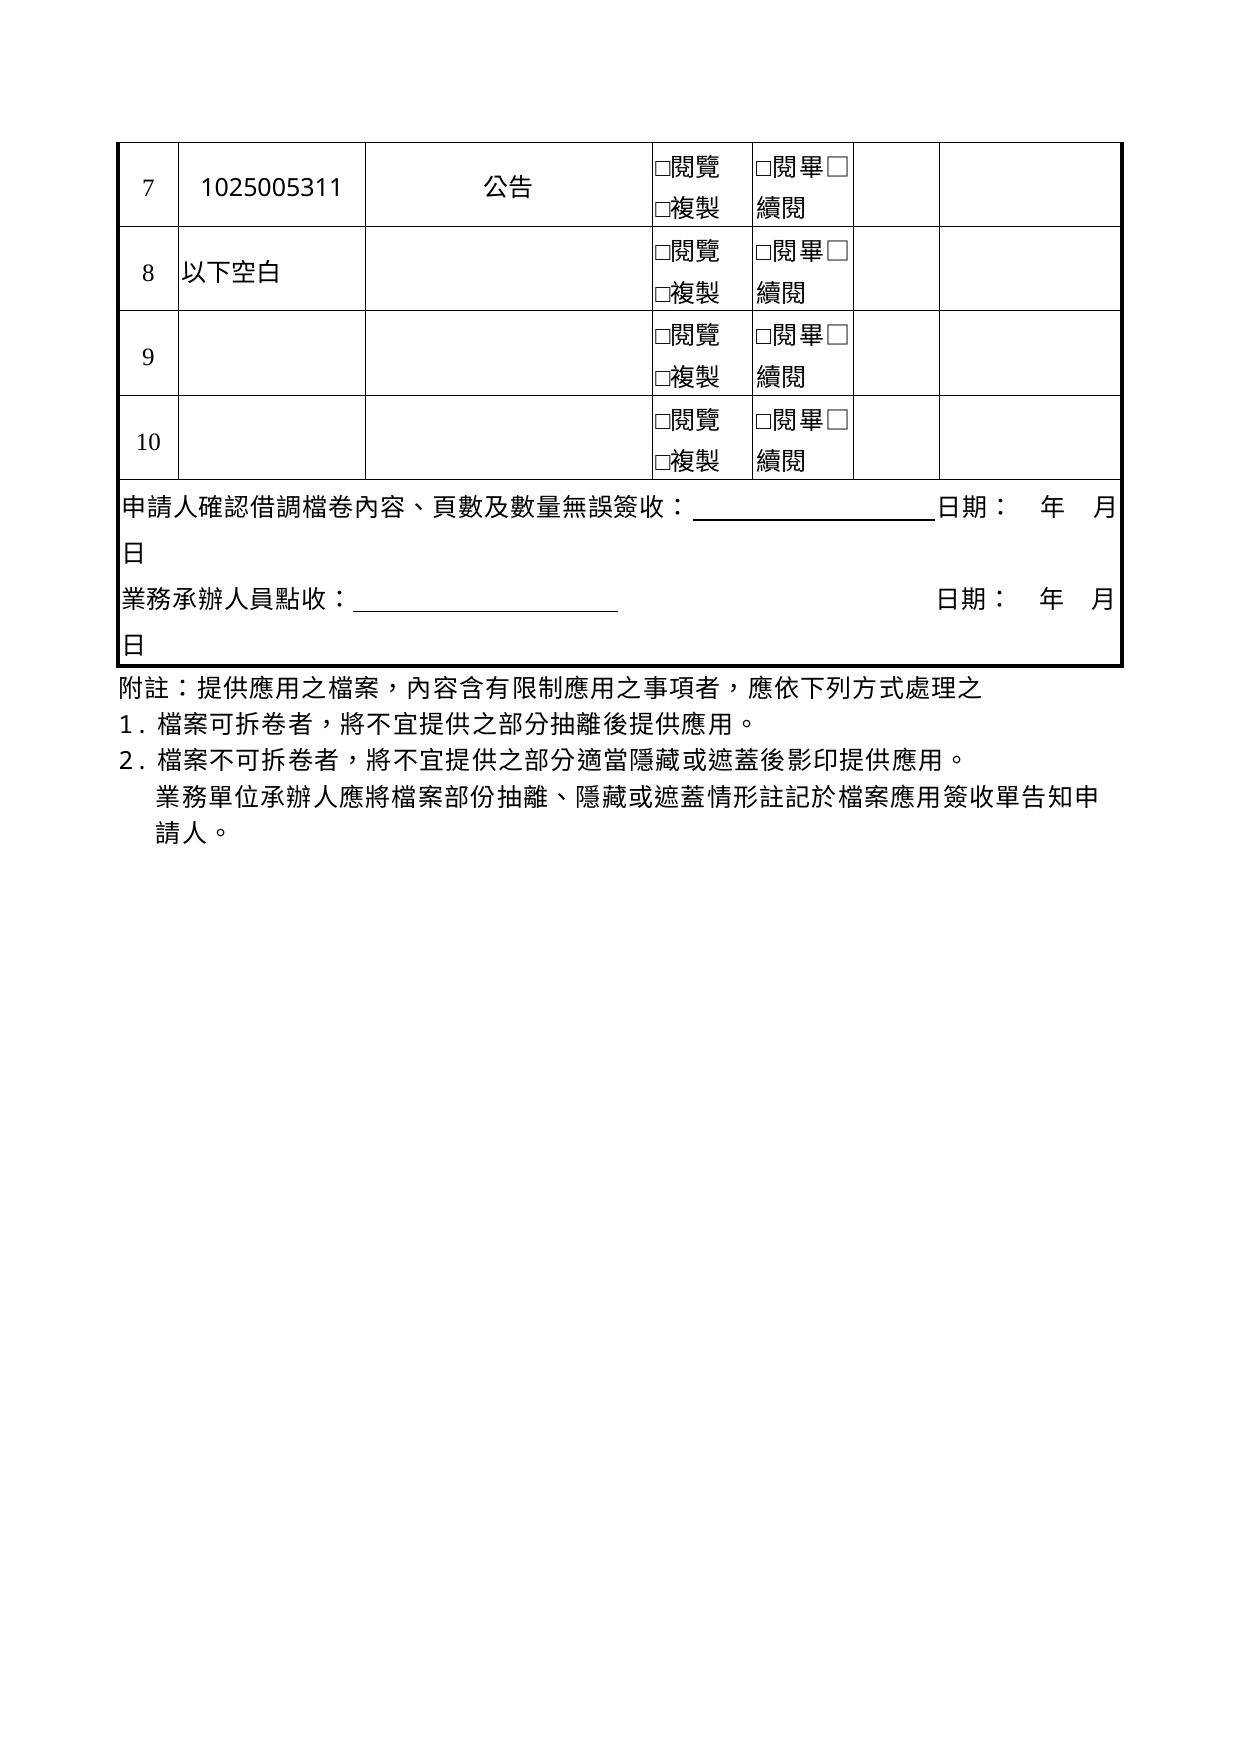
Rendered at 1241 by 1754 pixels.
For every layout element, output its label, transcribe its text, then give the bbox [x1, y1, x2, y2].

table_cell 申請人確認借調檔卷內容、頁數及數量無誤簽收： 日期： 年 月 日 業務承辦人員點收： 日期： 年 月 日 [120, 480, 1120, 663]
table_cell [854, 311, 939, 395]
text 業務單位承辦人應將檔案部份抽離、隱藏或遮蓋情形註記於檔案應用簽收單告知申請人。 [156, 777, 1122, 849]
table_cell 9 [120, 311, 178, 395]
table_cell 以下空白 [179, 227, 365, 310]
table_cell [366, 227, 652, 310]
table_cell □閱覽 □複製 [653, 227, 752, 310]
table_cell 10 [120, 396, 178, 479]
table_cell 7 [120, 143, 178, 226]
table_cell □閱畢□續閱 [753, 311, 853, 395]
table_cell 1025005311 [179, 143, 365, 226]
table_cell [854, 143, 939, 226]
list 檔案可拆卷者，將不宜提供之部分抽離後提供應用。 [118, 704, 1122, 741]
table_cell □閱覽 □複製 [653, 143, 752, 226]
table_cell [940, 227, 1120, 310]
table_cell □閱畢□續閱 [753, 143, 853, 226]
table_cell □閱畢□續閱 [753, 396, 853, 479]
table_cell 8 [120, 227, 178, 310]
table_cell [366, 311, 652, 395]
table_cell [854, 396, 939, 479]
table_cell □閱畢□續閱 [753, 227, 853, 310]
list 檔案不可拆卷者，將不宜提供之部分適當隱藏或遮蓋後影印提供應用。 [118, 741, 1122, 777]
table_cell □閱覽 □複製 [653, 311, 752, 395]
table_cell □閱覽 □複製 [653, 396, 752, 479]
table_cell [179, 396, 365, 479]
table_cell 公告 [366, 143, 652, 226]
table_cell [366, 396, 652, 479]
table_cell [940, 143, 1120, 226]
table_cell [854, 227, 939, 310]
table_cell [179, 311, 365, 395]
table_cell [940, 311, 1120, 395]
table_cell [940, 396, 1120, 479]
text 附註：提供應用之檔案，內容含有限制應用之事項者，應依下列方式處理之 [118, 668, 1122, 704]
